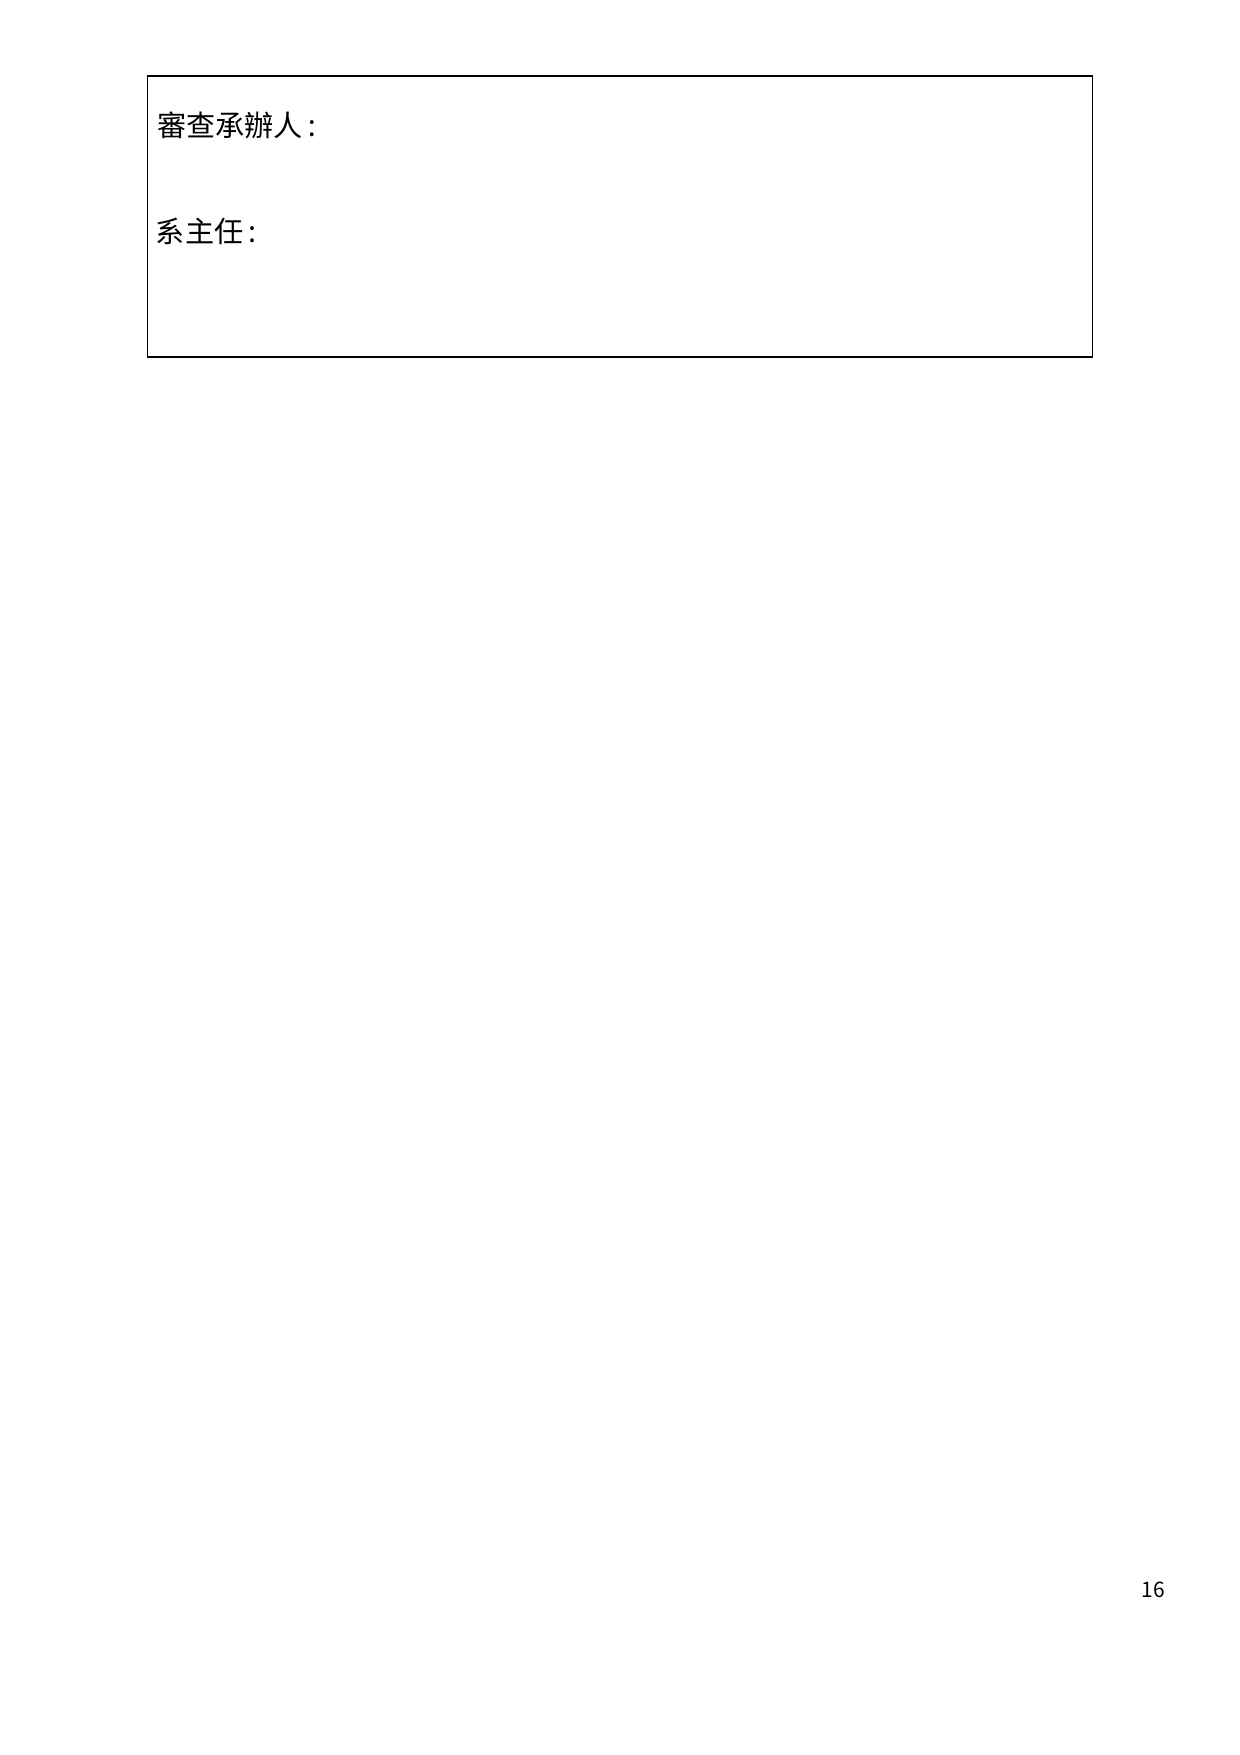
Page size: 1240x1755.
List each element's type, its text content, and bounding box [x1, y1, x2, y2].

table_cell 審查承辦人: 系主任: [148, 77, 1092, 356]
